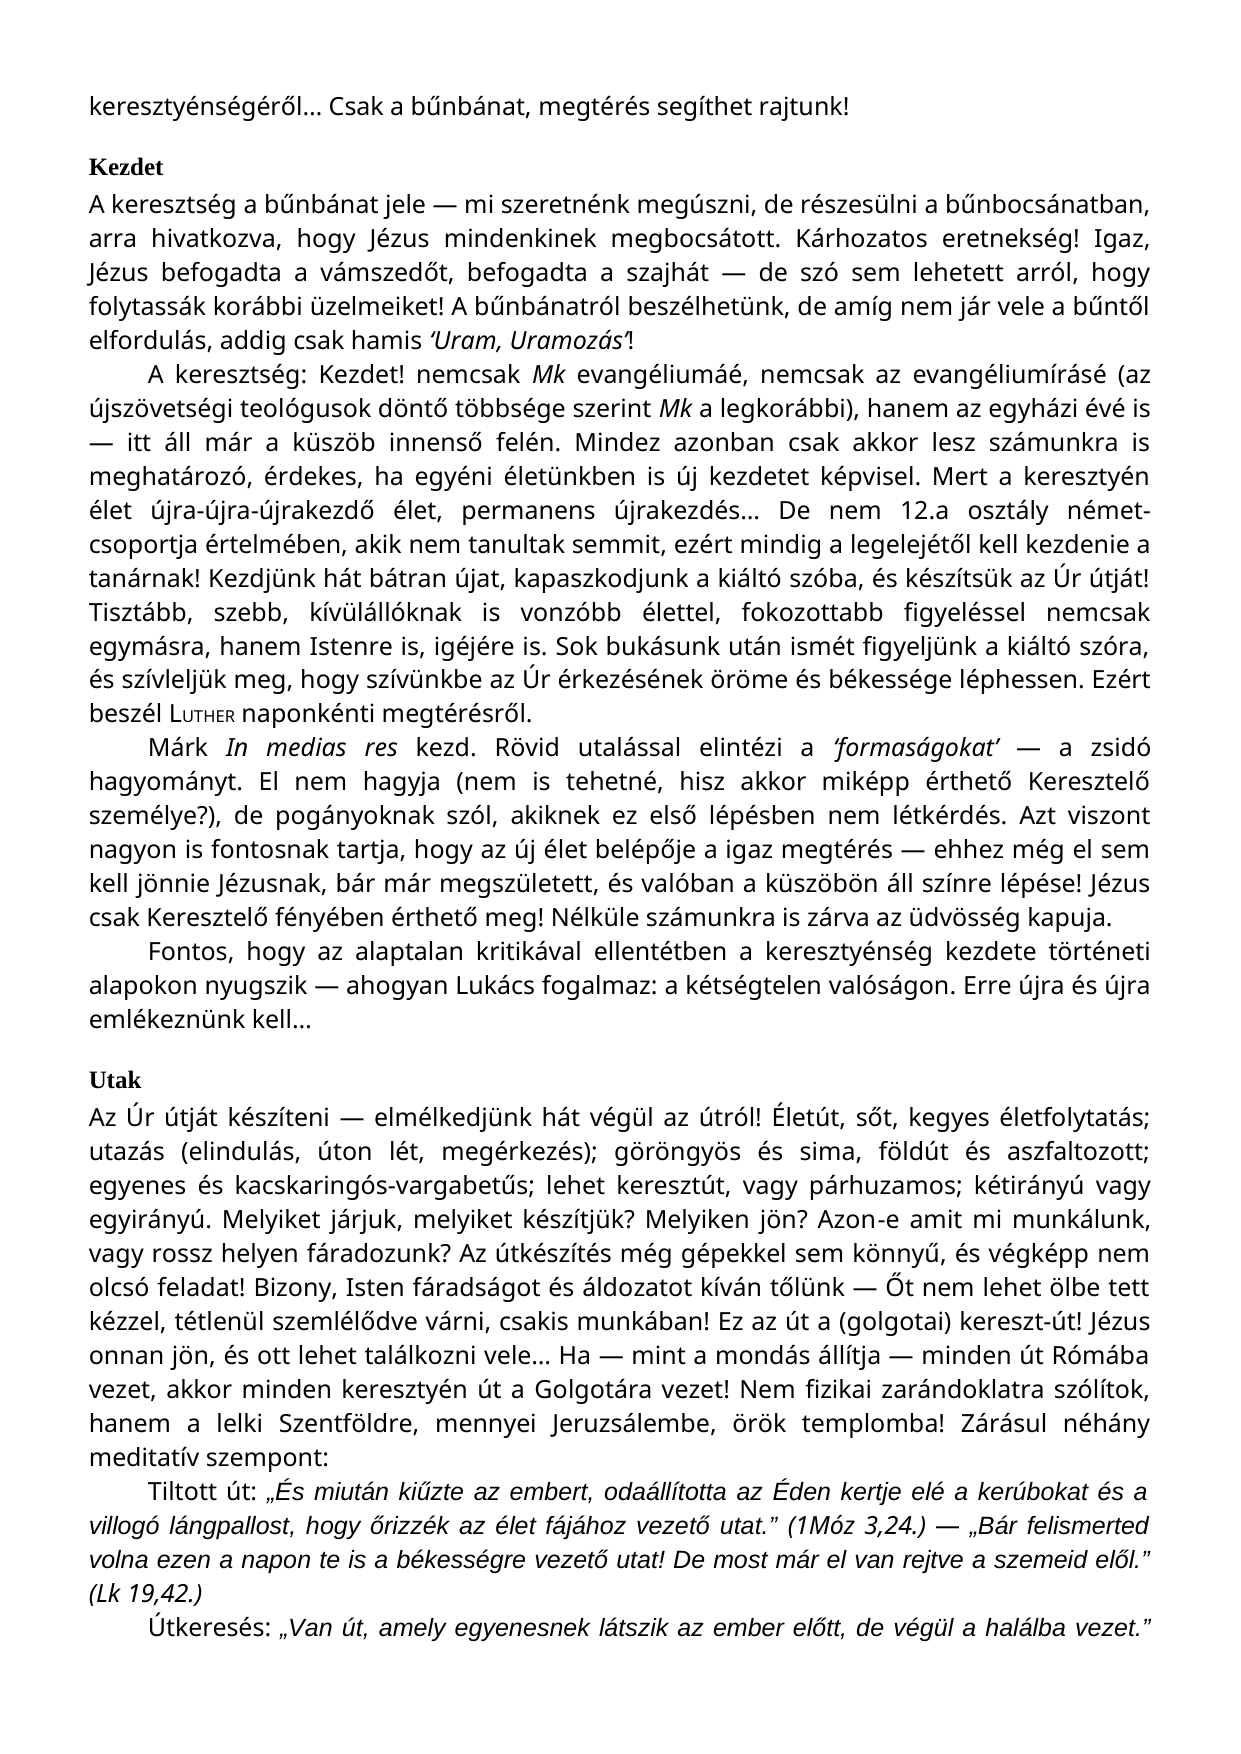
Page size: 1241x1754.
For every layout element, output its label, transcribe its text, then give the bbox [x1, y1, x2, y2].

text Útkeresés: „Van út, amely egyenesnek látszik az ember előtt, de végül a halálba vezet.” [88, 1609, 1152, 1643]
text Az Úr útját készíteni — elmélkedjünk hát végül az útról! Életút, sőt, kegyes életfolytatás; utazás (elindulás, úton lét, megérkezés); göröngyös és sima, földút és aszfaltozott; egyenes és kacskaringós-vargabetűs; lehet keresztút, vagy párhuzamos; kétirányú vagy egyirányú. Melyiket járjuk, melyiket készítjük? Melyiken jön? Azon‑e amit mi munkálunk, vagy rossz helyen fáradozunk? Az útkészítés még gépekkel sem könnyű, és végképp nem olcsó feladat! Bizony, Isten fáradságot és áldozatot kíván tőlünk — Őt nem lehet ölbe tett kézzel, tétlenül szemlélődve várni, csakis munkában! Ez az út a (golgotai) kereszt-út! Jézus onnan jön, és ott lehet találkozni vele… Ha ― mint a mondás állítja ― minden út Rómába vezet, akkor minden keresztyén út a Golgotára vezet! Nem fizikai zarándoklatra szólítok, hanem a lelki Szentföldre, mennyei Jeruzsálembe, örök templomba! Zárásul néhány meditatív szempont: [88, 1100, 1152, 1473]
text keresztyénségéről… Csak a bűnbánat, megtérés segíthet rajtunk! [88, 88, 1152, 122]
subtitle Kezdet [88, 152, 1152, 181]
text Fontos, hogy az alaptalan kritikával ellentétben a keresztyénség kezdete történeti alapokon nyugszik — ahogyan Lukács fogalmaz: a kétségtelen valóságon. Erre újra és újra emlékeznünk kell… [88, 934, 1152, 1036]
subtitle Utak [88, 1065, 1152, 1094]
text A keresztség a bűnbánat jele — mi szeretnénk megúszni, de részesülni a bűnbocsánatban, arra hivatkozva, hogy Jézus mindenkinek megbocsátott. Kárhozatos eretnekség! Igaz, Jézus befogadta a vámszedőt, befogadta a szajhát — de szó sem lehetett arról, hogy folytassák korábbi üzelmeiket! A bűnbánatról beszélhetünk, de amíg nem jár vele a bűntől elfordulás, addig csak hamis ‘Uram, Uramozás’! [88, 187, 1152, 356]
text A keresztség: Kezdet! nemcsak Mk evangéliumáé, nemcsak az evangéliumírásé (az újszövetségi teológusok döntő többsége szerint Mk a legkorábbi), hanem az egyházi évé is ― itt áll már a küszöb innenső felén. Mindez azonban csak akkor lesz számunkra is meghatározó, érdekes, ha egyéni életünkben is új kezdetet képvisel. Mert a keresztyén élet újra-újra-újrakezdő élet, permanens újrakezdés… De nem 12.a osztály német-csoportja értelmében, akik nem tanultak semmit, ezért mindig a legelejétől kell kezdenie a tanárnak! Kezdjünk hát bátran újat, kapaszkodjunk a kiáltó szóba, és készítsük az Úr útját! Tisztább, szebb, kívülállóknak is vonzóbb élettel, fokozottabb figyeléssel nemcsak egymásra, hanem Istenre is, igéjére is. Sok bukásunk után ismét figyeljünk a kiáltó szóra, és szívleljük meg, hogy szívünkbe az Úr érkezésének öröme és békessége léphessen. Ezért beszél Luther naponkénti megtérésről. [88, 356, 1152, 730]
text Márk In medias res kezd. Rövid utalással elintézi a ‘formaságokat’ — a zsidó hagyományt. El nem hagyja (nem is tehetné, hisz akkor miképp érthető Keresztelő személye?), de pogányoknak szól, akiknek ez első lépésben nem létkérdés. Azt viszont nagyon is fontosnak tartja, hogy az új élet belépője a igaz megtérés — ehhez még el sem kell jönnie Jézusnak, bár már megszületett, és valóban a küszöbön áll színre lépése! Jézus csak Keresztelő fényében érthető meg! Nélküle számunkra is zárva az üdvösség kapuja. [88, 730, 1152, 934]
text Tiltott út: „És miután kiűzte az embert, odaállította az Éden kertje elé a kerúbokat és a villogó lángpallost, hogy őrizzék az élet fájához vezető utat.” (1Móz 3,24.) — „Bár felismerted volna ezen a napon te is a békességre vezető utat! De most már el van rejtve a szemeid elől.” (Lk 19,42.) [88, 1473, 1152, 1609]
